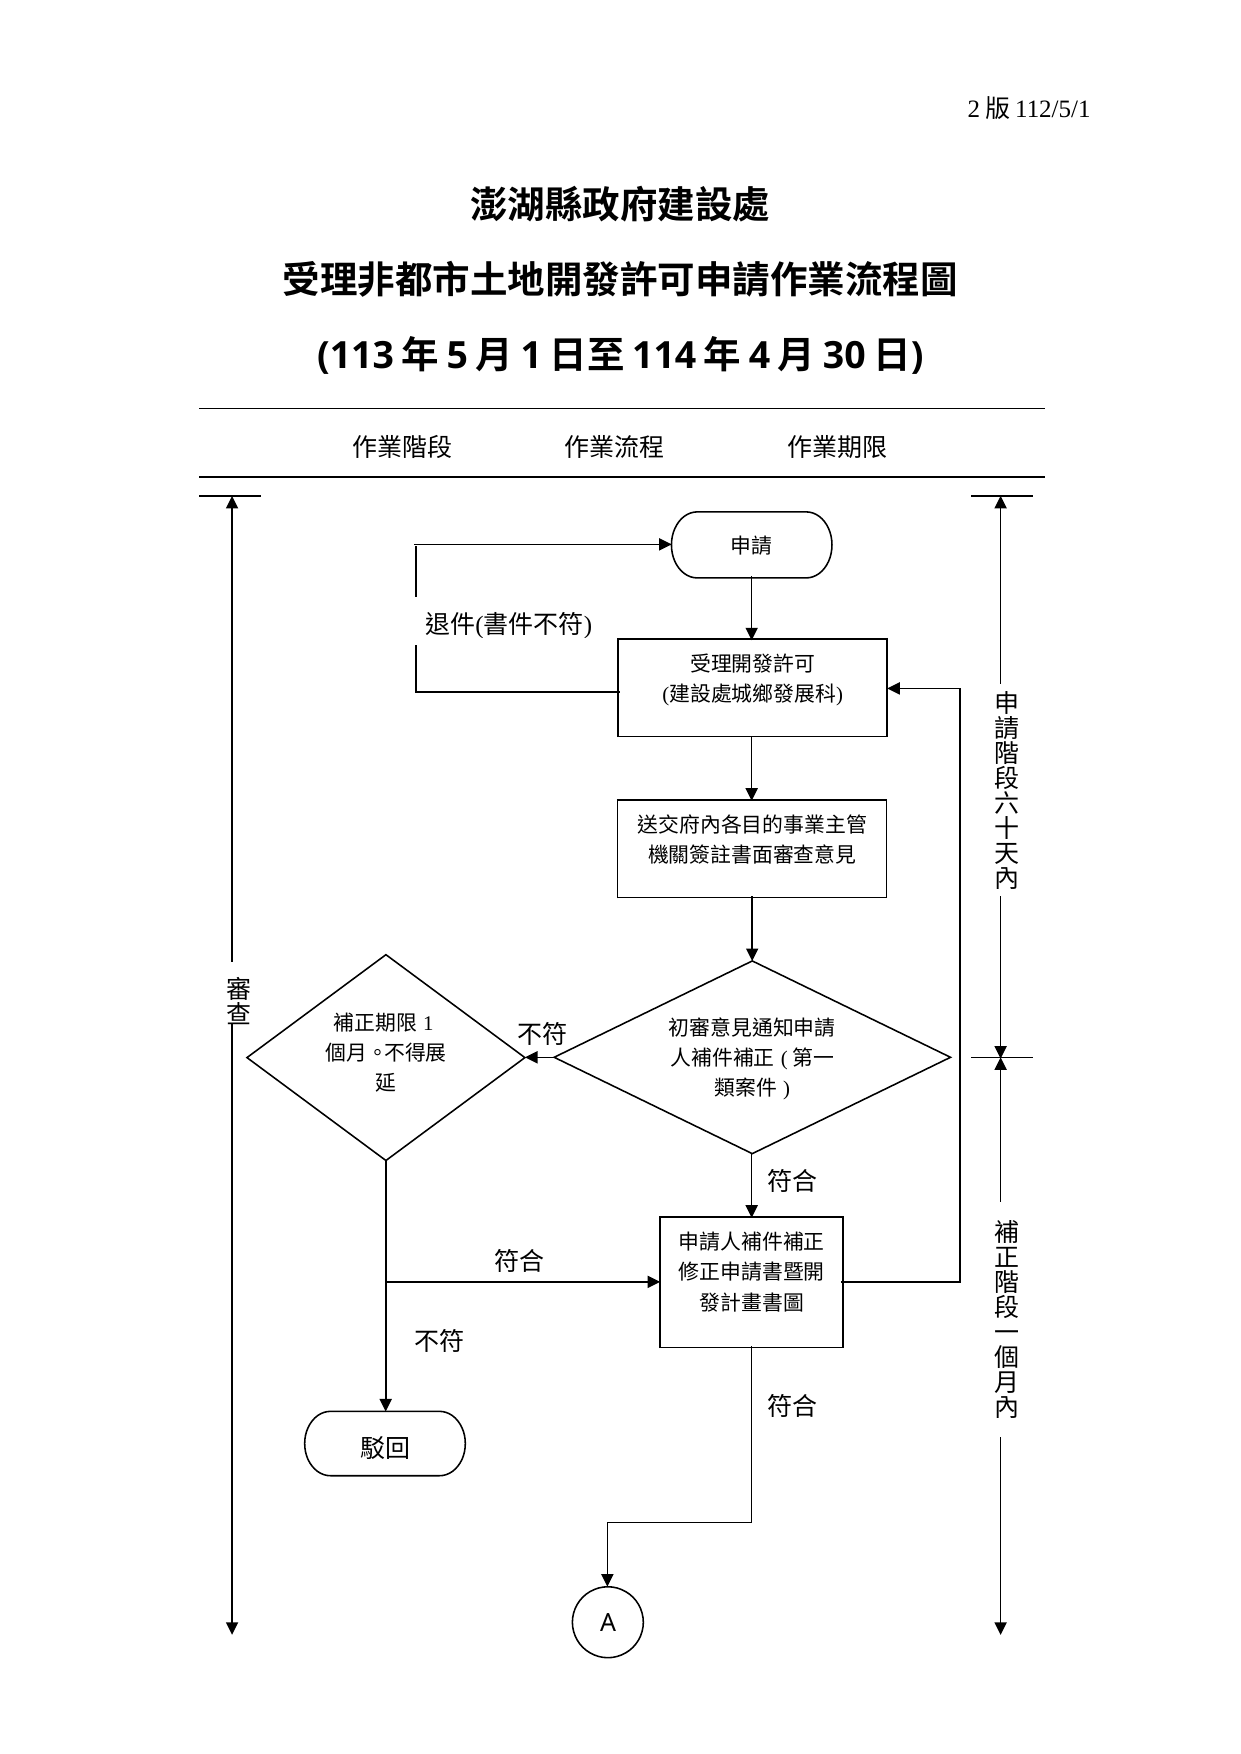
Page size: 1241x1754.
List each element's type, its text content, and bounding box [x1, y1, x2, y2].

text (建設處城鄉發展科) [634, 677, 871, 707]
text 符合 [767, 1386, 833, 1419]
text 補正階段一個月內 [989, 1217, 1025, 1422]
text 不符 [517, 1014, 571, 1047]
text 申請人補件補正修正申請書暨開發計畫書圖 [676, 1225, 827, 1316]
text (113年5月1日至114年4月30日) [150, 315, 1090, 390]
text 送交府內各目的事業主管機關簽註書面審查意見 [633, 808, 871, 869]
text 不符合 [414, 1322, 480, 1354]
text 審查 [220, 976, 257, 1026]
text 符合 [494, 1241, 560, 1274]
text 受理非都市土地開發許可申請作業流程圖 [150, 240, 1090, 315]
text 作業階段 作業流程 作業期限 [150, 427, 1090, 465]
text 澎湖縣政府建設處 [150, 165, 1090, 240]
text 申請階段六十天內 [989, 656, 1025, 924]
text 符合 [767, 1161, 833, 1194]
text 受理開發許可 [634, 647, 871, 677]
text 退件(書件不符) [425, 605, 592, 638]
